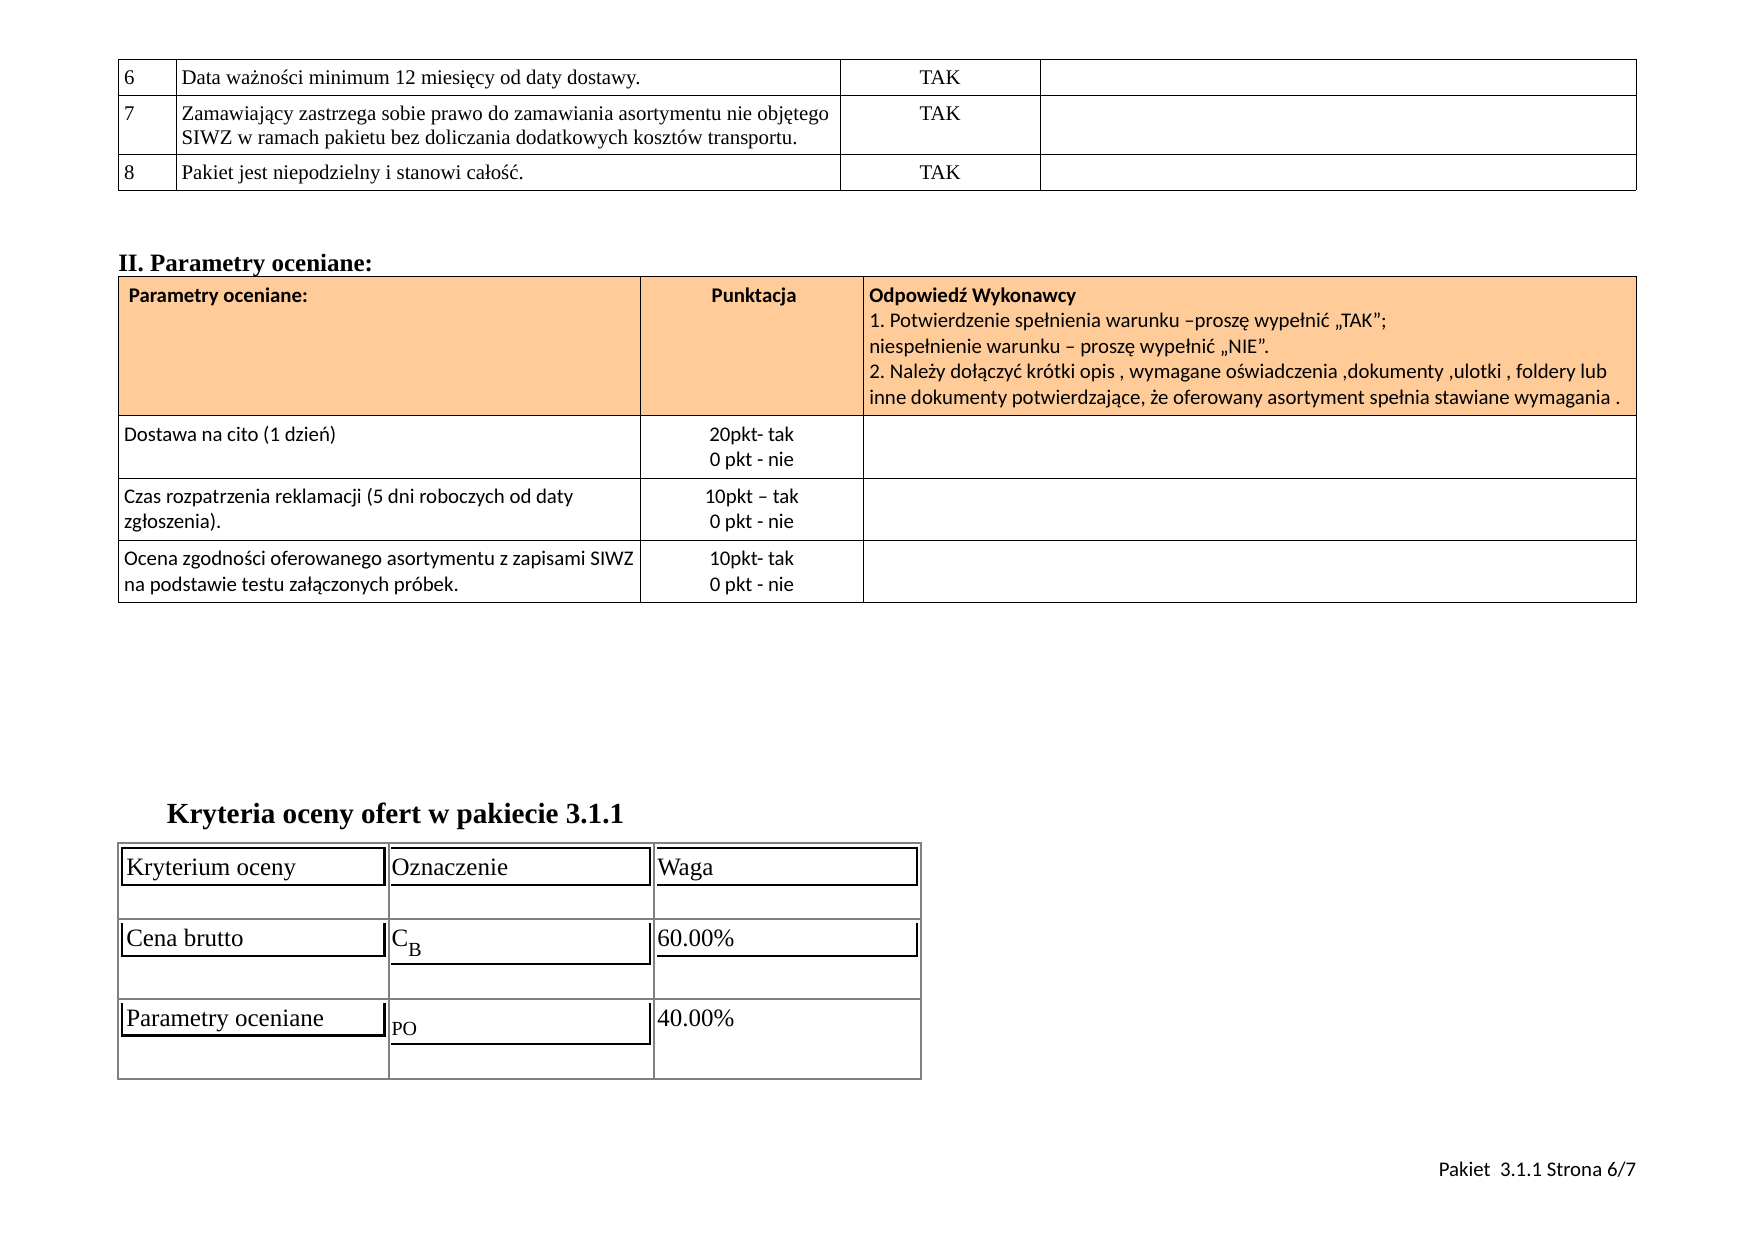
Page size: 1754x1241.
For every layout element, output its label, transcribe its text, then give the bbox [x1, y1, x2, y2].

table_cell PO [390, 1000, 653, 1077]
table_cell Dostawa na cito (1 dzień) [119, 416, 640, 477]
table_cell 60,00% [655, 920, 920, 998]
table_cell 10pkt- tak 0 pkt - nie [641, 541, 863, 602]
table_cell Parametry oceniane [119, 1000, 388, 1077]
table_cell 40,00% [655, 1000, 920, 1077]
table_cell TAK [841, 60, 1040, 95]
table_cell Zamawiający zastrzega sobie prawo do zamawiania asortymentu nie objętego SIWZ w ramach pakietu bez doliczania dodatkowych kosztów transportu. [177, 96, 840, 154]
table_cell Czas rozpatrzenia reklamacji (5 dni roboczych od daty zgłoszenia). [119, 479, 640, 540]
table_cell 20pkt- tak 0 pkt - nie [641, 416, 863, 477]
table_header Punktacja [641, 277, 863, 415]
table_header Parametry oceniane: [119, 277, 640, 415]
table_cell 8 [119, 155, 176, 190]
table_cell Ocena zgodności oferowanego asortymentu z zapisami SIWZ na podstawie testu załączonych próbek. [119, 541, 640, 602]
table_cell 6 [119, 60, 176, 95]
table_cell Cena brutto [119, 920, 388, 998]
table_cell Data ważności minimum 12 miesięcy od daty dostawy. [177, 60, 840, 95]
table_cell [1041, 60, 1636, 95]
text Kryteria oceny ofert w pakiecie 3.1.1 [167, 796, 1636, 829]
table_cell [1041, 96, 1636, 154]
table_cell 7 [119, 96, 176, 154]
table_cell TAK [841, 155, 1040, 190]
table_cell Pakiet jest niepodzielny i stanowi całość. [177, 155, 840, 190]
table_cell [1041, 155, 1636, 190]
table_header Kryterium oceny [119, 844, 388, 918]
table_cell [864, 416, 1636, 477]
table_cell 10pkt – tak 0 pkt - nie [641, 479, 863, 540]
table_cell [864, 479, 1636, 540]
table_header Oznaczenie [390, 844, 653, 918]
table_header Waga [655, 844, 920, 918]
table_cell [864, 541, 1636, 602]
table_header Odpowiedź Wykonawcy 1. Potwierdzenie spełnienia warunku –proszę wypełnić „TAK”; niespełnienie warunku – proszę wypełnić „NIE”. 2. Należy dołączyć krótki opis , wymagane oświadczenia ,dokumenty ,ulotki , foldery lub inne dokumenty potwierdzające, że oferowany asortyment spełnia stawiane wymagania . [864, 277, 1636, 415]
table_cell CB [390, 920, 653, 998]
text II. Parametry oceniane: [118, 248, 1636, 276]
table_cell TAK [841, 96, 1040, 154]
